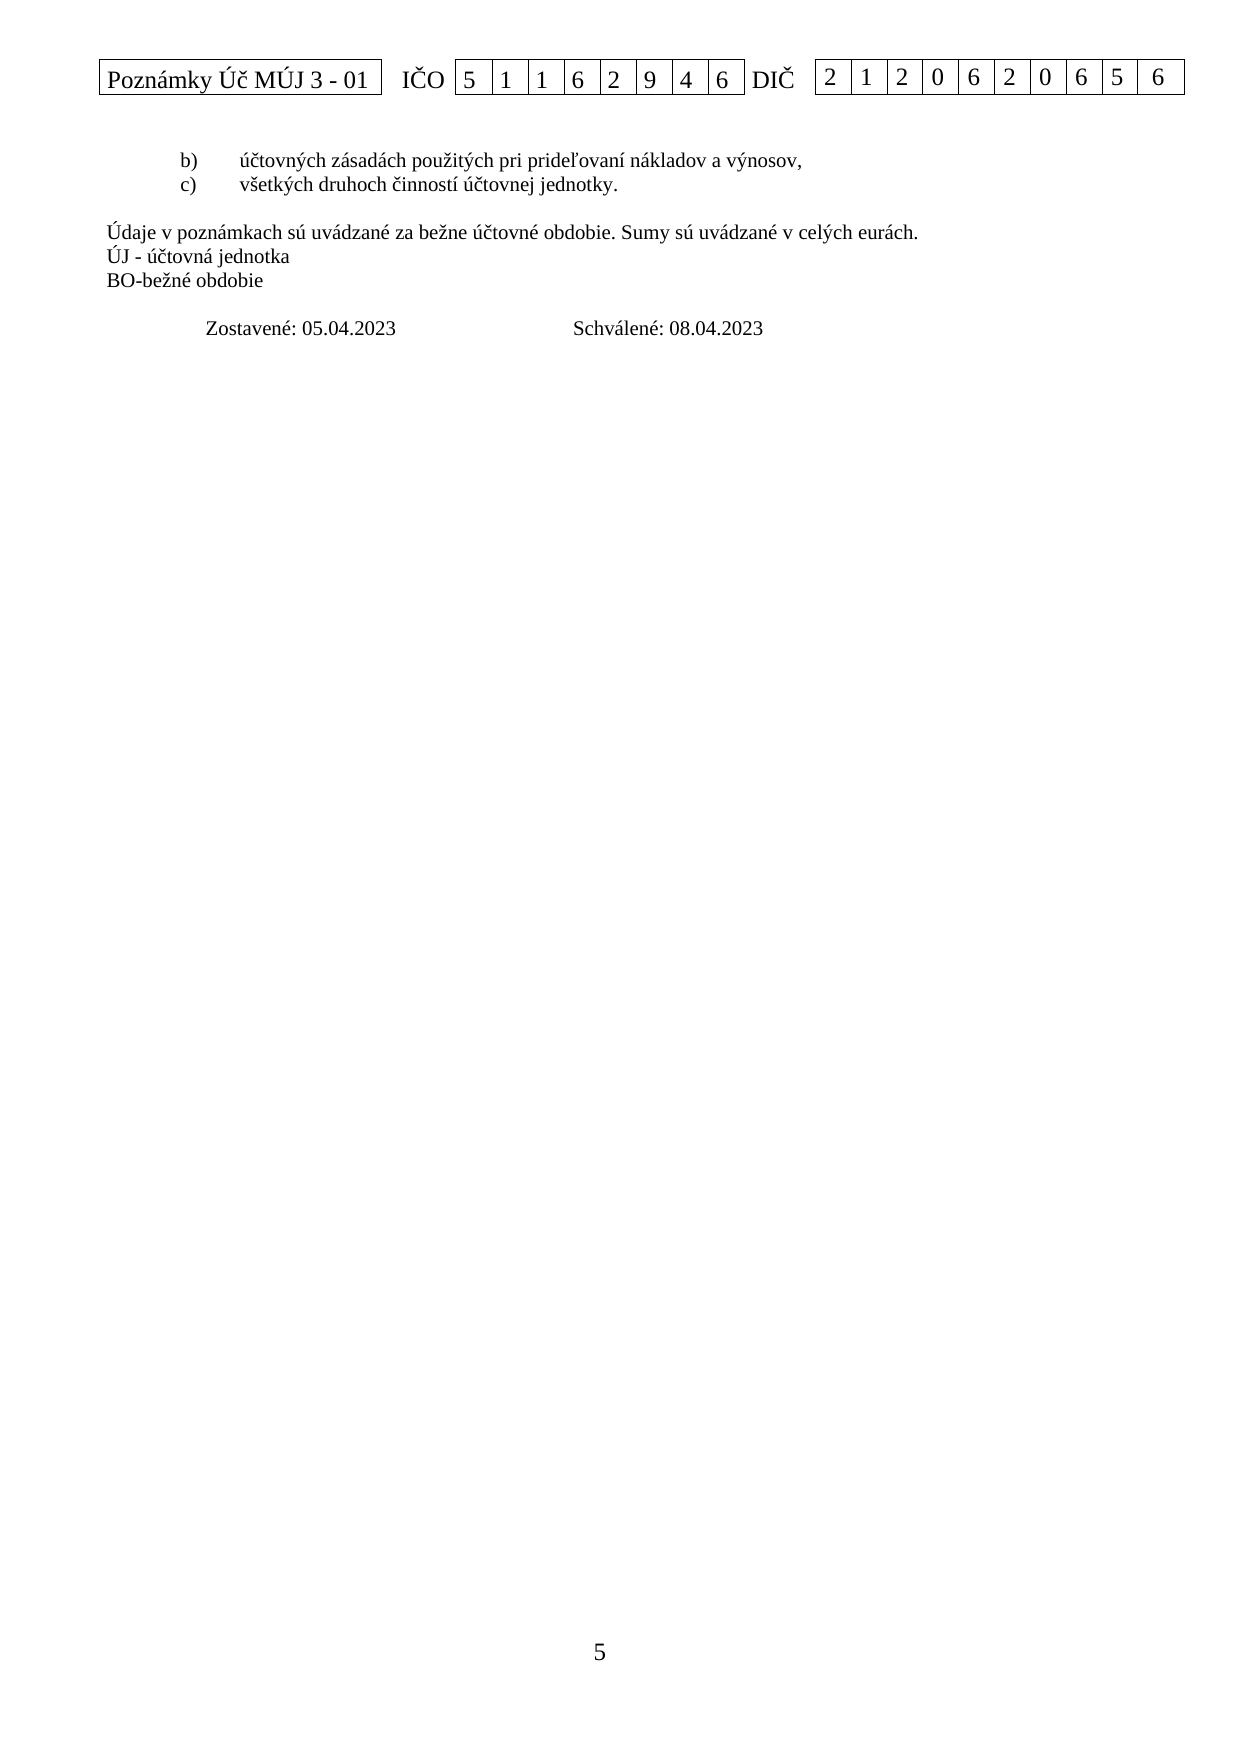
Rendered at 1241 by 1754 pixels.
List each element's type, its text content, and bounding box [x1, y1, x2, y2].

text Zostavené: 05.04.2023 Schválené: 08.04.2023 [106, 316, 1092, 340]
text BO-bežné obdobie [106, 268, 1092, 292]
list účtovných zásadách použitých pri prideľovaní nákladov a výnosov, [180, 148, 1092, 172]
text Údaje v poznámkach sú uvádzané za bežne účtovné obdobie. Sumy sú uvádzané v celých eurách. [106, 220, 1092, 244]
text ÚJ - účtovná jednotka [106, 244, 1092, 268]
list všetkých druhoch činností účtovnej jednotky. [180, 172, 1092, 196]
